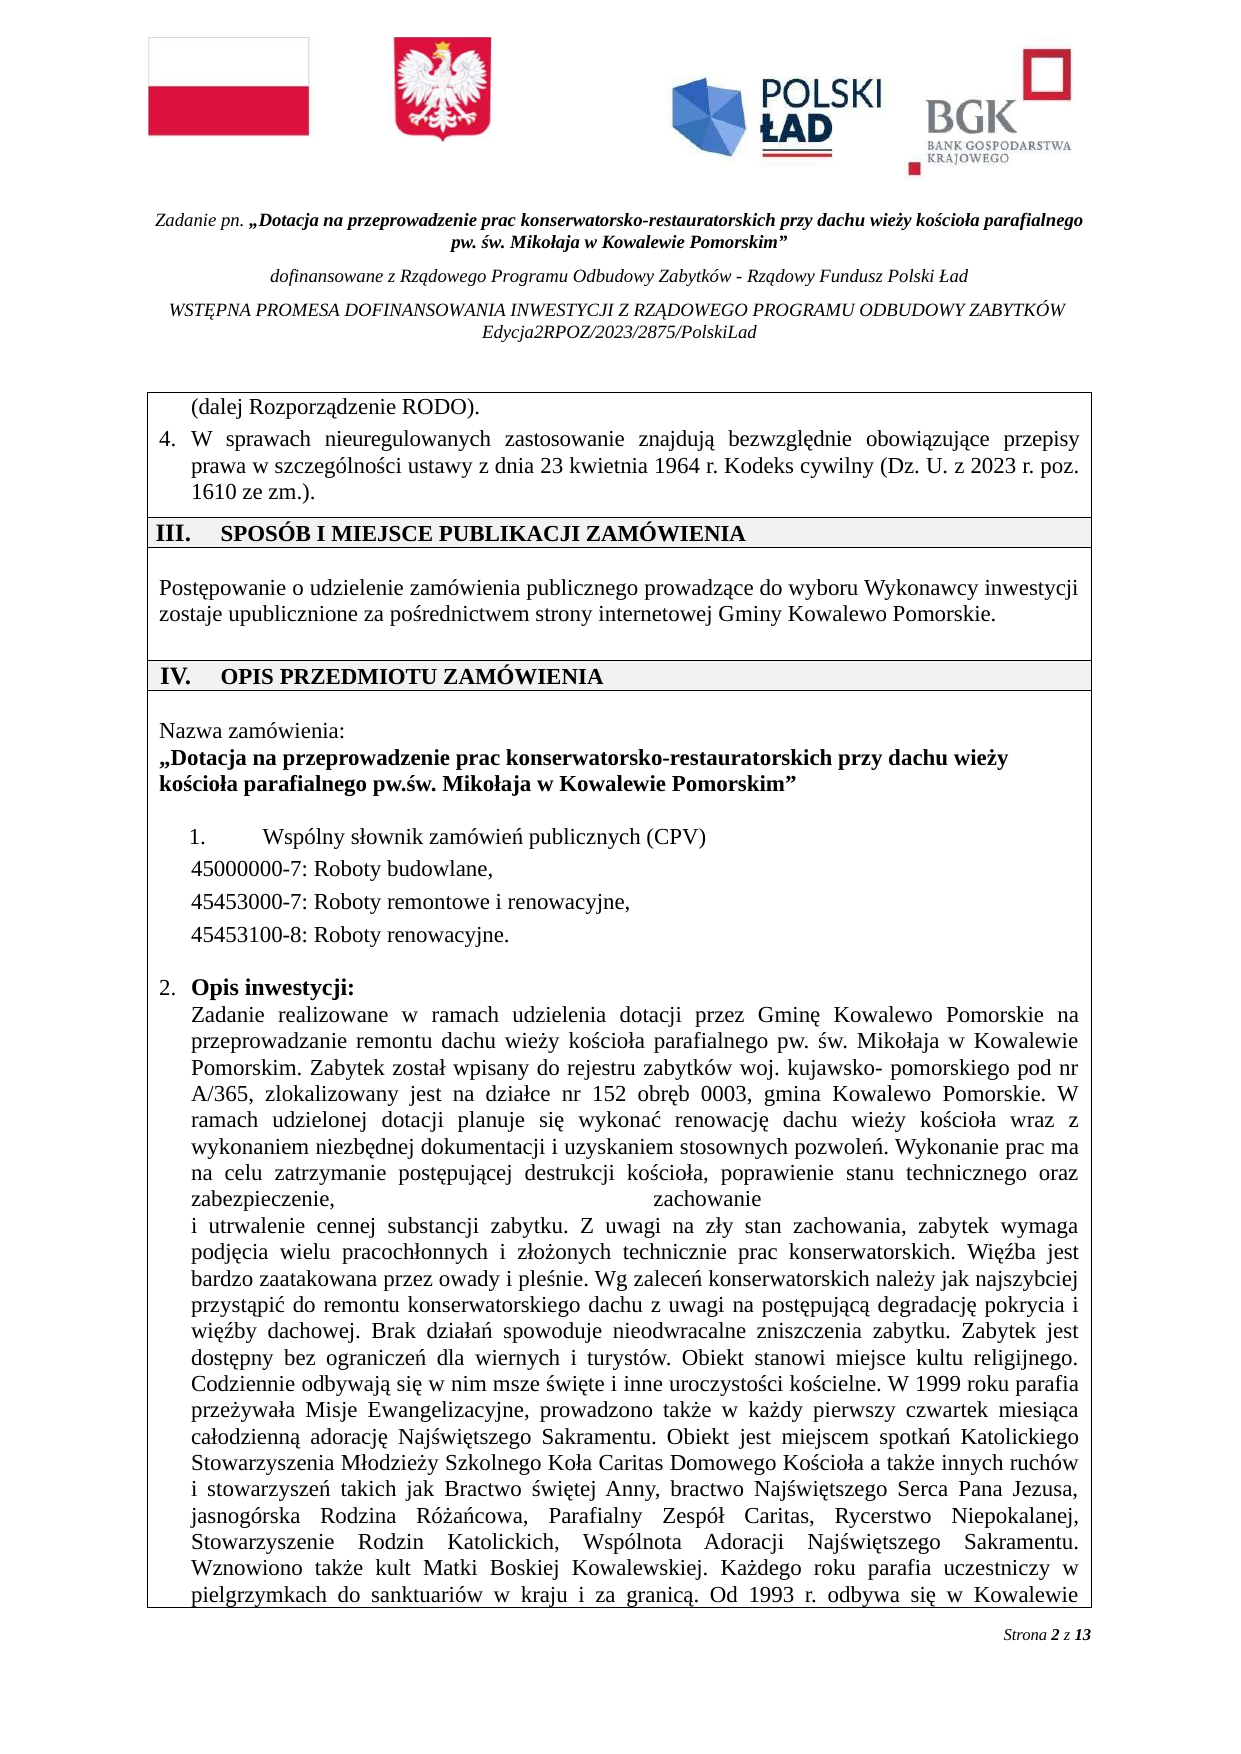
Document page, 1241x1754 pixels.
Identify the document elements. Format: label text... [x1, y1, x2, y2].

table_cell Nazwa zamówienia: „Dotacja na przeprowadzenie prac konserwatorsko-restauratorskich przy dachu wieży kościoła parafialnego pw.św. Mikołaja w Kowalewie Pomorskim” Wspólny słownik zamówień publicznych (CPV) 45000000-7: Roboty budowlane, 45453000-7: Roboty remontowe i renowacyjne, 45453100-8: Roboty renowacyjne. Opis inwestycji: Zadanie realizowane w ramach udzielenia dotacji przez Gminę Kowalewo Pomorskie na przeprowadzanie remontu dachu wieży kościoła parafialnego pw. św. Mikołaja w Kowalewie Pomorskim. Zabytek został wpisany do rejestru zabytków woj. kujawsko- pomorskiego pod nr A/365, zlokalizowany jest na działce nr 152 obręb 0003, gmina Kowalewo Pomorskie. W ramach udzielonej dotacji planuje się wykonać renowację dachu wieży kościoła wraz z wykonaniem niezbędnej dokumentacji i uzyskaniem stosownych pozwoleń. Wykonanie prac ma na celu zatrzymanie postępującej destrukcji kościoła, poprawienie stanu technicznego oraz zabezpieczenie, zachowanie i utrwalenie cennej substancji zabytku. Z uwagi na zły stan zachowania, zabytek wymaga podjęcia wielu pracochłonnych i złożonych technicznie prac konserwatorskich. Więźba jest bardzo zaatakowana przez owady i pleśnie. Wg zaleceń konserwatorskich należy jak najszybciej przystąpić do remontu konserwatorskiego dachu z uwagi na postępującą degradację pokrycia i więźby dachowej. Brak działań spowoduje nieodwracalne zniszczenia zabytku. Zabytek jest dostępny bez ograniczeń dla wiernych i turystów. Obiekt stanowi miejsce kultu religijnego. Codziennie odbywają się w nim msze święte i inne uroczystości kościelne. W 1999 roku parafia przeżywała Misje Ewangelizacyjne, prowadzono także w każdy pierwszy czwartek miesiąca całodzienną adorację Najświętszego Sakramentu. Obiekt jest miejscem spotkań Katolickiego Stowarzyszenia Młodzieży Szkolnego Koła Caritas Domowego Kościoła a także innych ruchów i stowarzyszeń takich jak Bractwo świętej Anny, bractwo Najświętszego Serca Pana Jezusa, jasnogórska Rodzina Różańcowa, Parafialny Zespół Caritas, Rycerstwo Niepokalanej, Stowarzyszenie Rodzin Katolickich, Wspólnota Adoracji Najświętszego Sakramentu. Wznowiono także kult Matki Boskiej Kowalewskiej. Każdego roku parafia uczestniczy w pielgrzymkach do sanktuariów w kraju i za granicą. Od 1993 r. odbywa się w Kowalewie [148, 691, 1091, 1607]
table_cell OPIS PRZEDMIOTU ZAMÓWIENIA [148, 661, 1091, 690]
table_cell (dalej Rozporządzenie RODO). W sprawach nieuregulowanych zastosowanie znajdują bezwzględnie obowiązujące przepisy prawa w szczególności ustawy z dnia 23 kwietnia 1964 r. Kodeks cywilny (Dz. U. z 2023 r. poz. 1610 ze zm.). [148, 393, 1091, 517]
table_cell SPOSÓB I MIEJSCE PUBLIKACJI ZAMÓWIENIA [148, 518, 1091, 547]
table_cell Postępowanie o udzielenie zamówienia publicznego prowadzące do wyboru Wykonawcy inwestycji zostaje upublicznione za pośrednictwem strony internetowej Gminy Kowalewo Pomorskie. [148, 548, 1091, 660]
